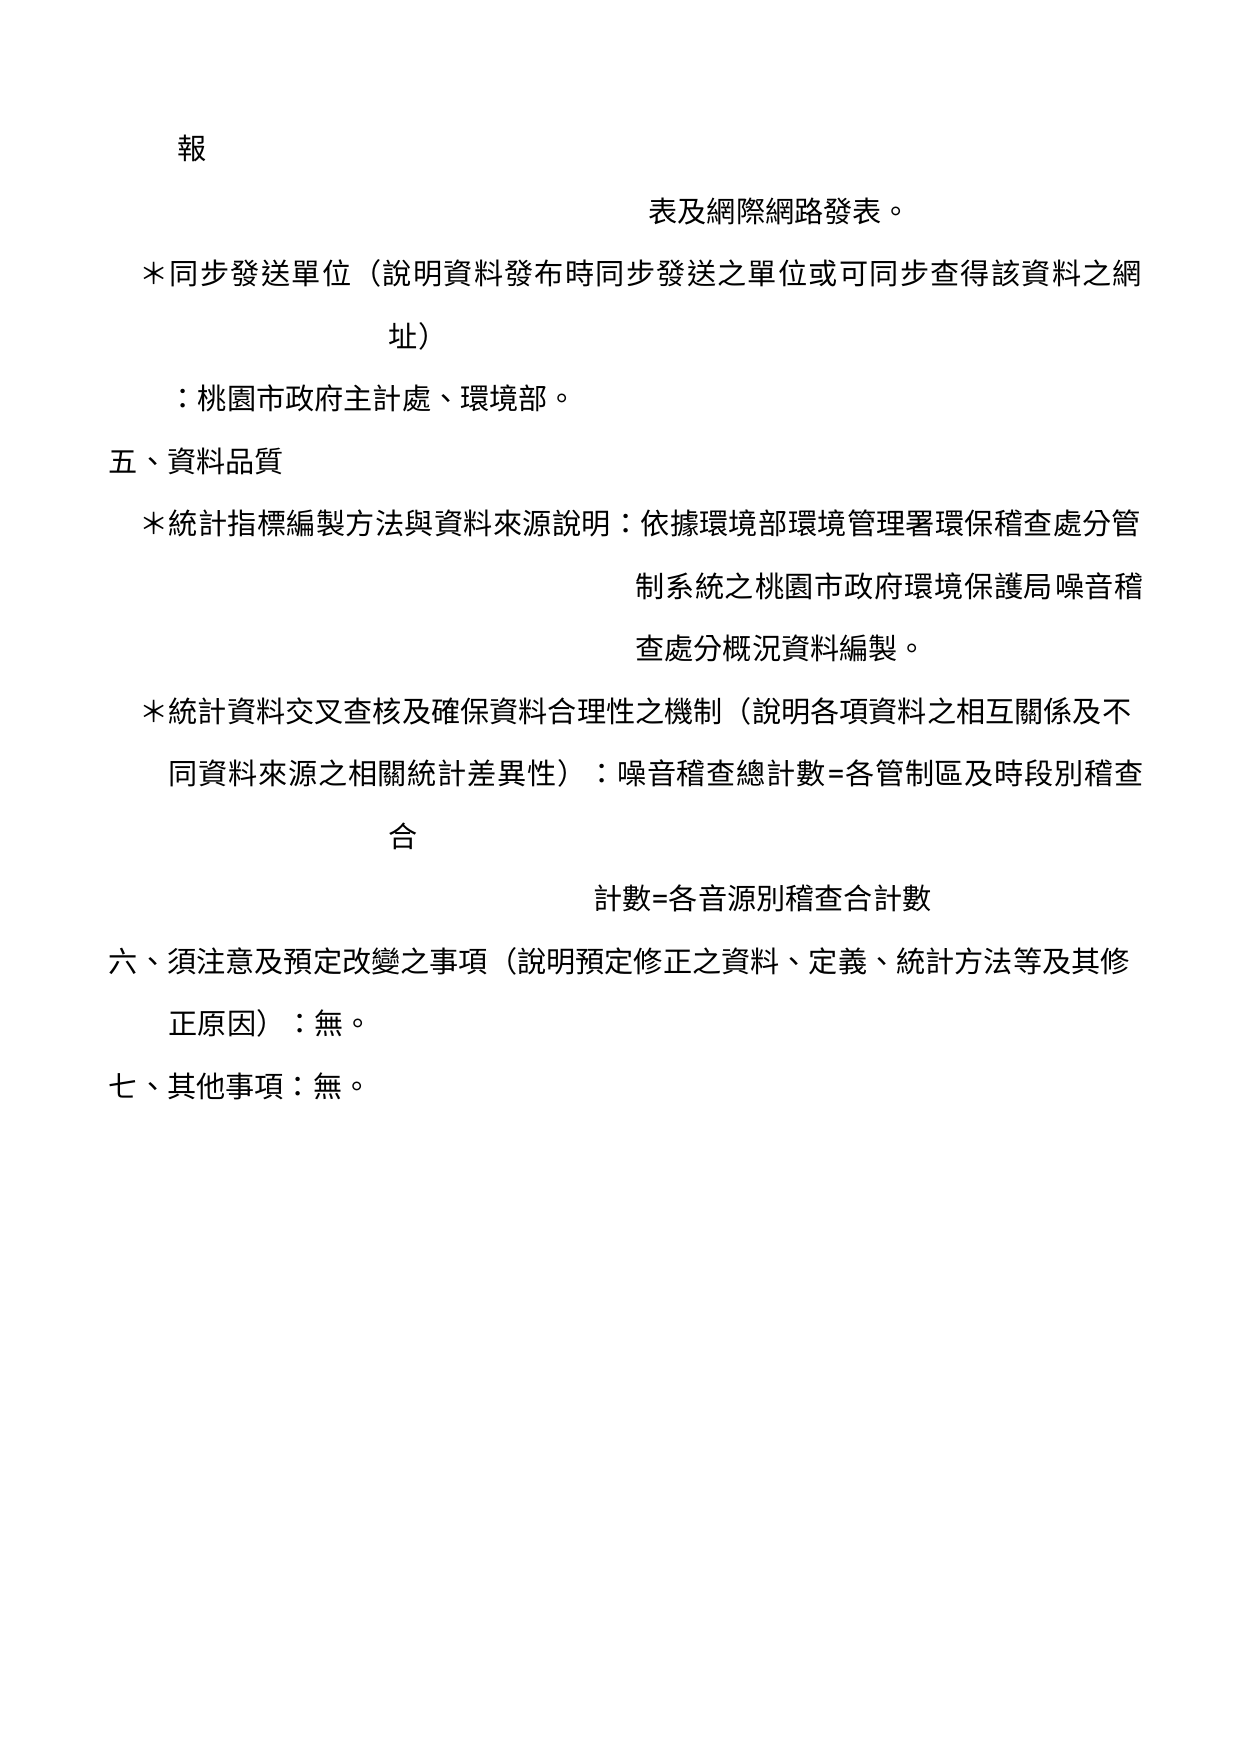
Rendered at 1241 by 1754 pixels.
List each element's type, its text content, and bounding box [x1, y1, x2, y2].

table_header 報 表及網際網路發表。 ＊同步發送單位（說明資料發布時同步發送之單位或可同步查得該資料之網址） ：桃園市政府主計處、環境部。 五、資料品質 ＊統計指標編製方法與資料來源說明：依據環境部環境管理署環保稽查處分管 制系統之桃園市政府環境保護局噪音稽查處分概況資料編製。 ＊統計資料交叉查核及確保資料合理性之機制（說明各項資料之相互關係及不 同資料來源之相關統計差異性）：噪音稽查總計數=各管制區及時段別稽查合 計數=各音源別稽查合計數 六、須注意及預定改變之事項（說明預定修正之資料、定義、統計方法等及其修 正原因）：無。 七、其他事項：無。 [98, 105, 1155, 1105]
